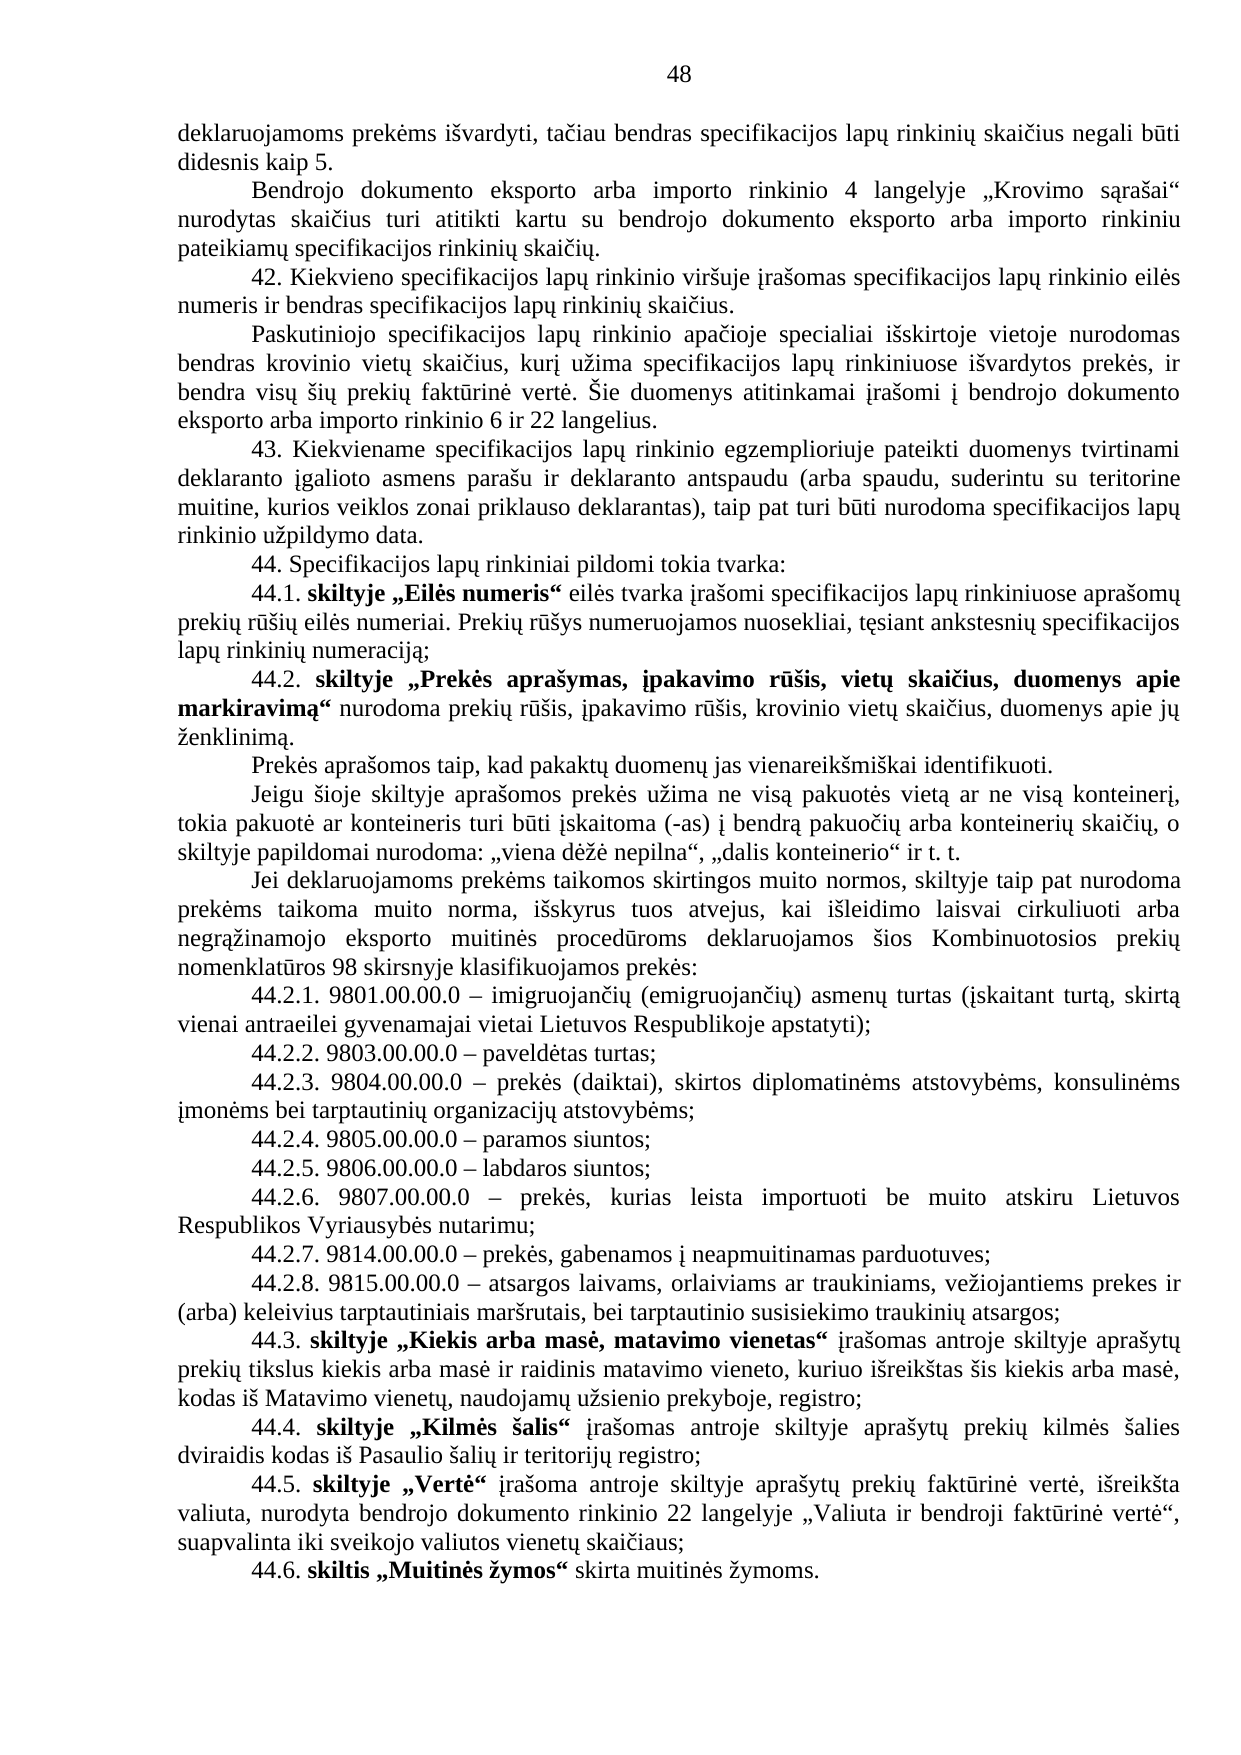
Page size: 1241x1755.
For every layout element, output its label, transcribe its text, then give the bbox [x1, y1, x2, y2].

text 44.1. skiltyje „Eilės numeris“ eilės tvarka įrašomi specifikacijos lapų rinkiniuose aprašomų prekių rūšių eilės numeriai. Prekių rūšys numeruojamos nuosekliai, tęsiant ankstesnių specifikacijos lapų rinkinių numeraciją; [177, 578, 1181, 664]
text 44.5. skiltyje „Vertė“ įrašoma antroje skiltyje aprašytų prekių faktūrinė vertė, išreikšta valiuta, nurodyta bendrojo dokumento rinkinio 22 langelyje „Valiuta ir bendroji faktūrinė vertė“, suapvalinta iki sveikojo valiutos vienetų skaičiaus; [177, 1469, 1181, 1556]
text Paskutiniojo specifikacijos lapų rinkinio apačioje specialiai išskirtoje vietoje nurodomas bendras krovinio vietų skaičius, kurį užima specifikacijos lapų rinkiniuose išvardytos prekės, ir bendra visų šių prekių faktūrinė vertė. Šie duomenys atitinkamai įrašomi į bendrojo dokumento eksporto arba importo rinkinio 6 ir 22 langelius. [177, 319, 1181, 434]
text 44.2.8. 9815.00.00.0 – atsargos laivams, orlaiviams ar traukiniams, vežiojantiems prekes ir (arba) keleivius tarptautiniais maršrutais, bei tarptautinio susisiekimo traukinių atsargos; [177, 1268, 1181, 1326]
text 44.4. skiltyje „Kilmės šalis“ įrašomas antroje skiltyje aprašytų prekių kilmės šalies dviraidis kodas iš Pasaulio šalių ir teritorijų registro; [177, 1412, 1181, 1469]
text 44.2.5. 9806.00.00.0 – labdaros siuntos; [177, 1153, 1181, 1182]
text 44. Specifikacijos lapų rinkiniai pildomi tokia tvarka: [177, 549, 1181, 578]
text deklaruojamoms prekėms išvardyti, tačiau bendras specifikacijos lapų rinkinių skaičius negali būti didesnis kaip 5. [177, 118, 1181, 176]
text 44.2.7. 9814.00.00.0 – prekės, gabenamos į neapmuitinamas parduotuves; [177, 1239, 1181, 1268]
text 44.2. skiltyje „Prekės aprašymas, įpakavimo rūšis, vietų skaičius, duomenys apie markiravimą“ nurodoma prekių rūšis, įpakavimo rūšis, krovinio vietų skaičius, duomenys apie jų ženklinimą. [177, 664, 1181, 751]
text Jeigu šioje skiltyje aprašomos prekės užima ne visą pakuotės vietą ar ne visą konteinerį, tokia pakuotė ar konteineris turi būti įskaitoma (-as) į bendrą pakuočių arba konteinerių skaičių, o skiltyje papildomai nurodoma: „viena dėžė nepilna“, „dalis konteinerio“ ir t. t. [177, 779, 1181, 866]
text 42. Kiekvieno specifikacijos lapų rinkinio viršuje įrašomas specifikacijos lapų rinkinio eilės numeris ir bendras specifikacijos lapų rinkinių skaičius. [177, 262, 1181, 319]
text Prekės aprašomos taip, kad pakaktų duomenų jas vienareikšmiškai identifikuoti. [177, 751, 1181, 779]
text 44.2.2. 9803.00.00.0 – paveldėtas turtas; [177, 1038, 1181, 1067]
text Bendrojo dokumento eksporto arba importo rinkinio 4 langelyje „Krovimo sąrašai“ nurodytas skaičius turi atitikti kartu su bendrojo dokumento eksporto arba importo rinkiniu pateikiamų specifikacijos rinkinių skaičių. [177, 176, 1181, 262]
text 43. Kiekviename specifikacijos lapų rinkinio egzemplioriuje pateikti duomenys tvirtinami deklaranto įgalioto asmens parašu ir deklaranto antspaudu (arba spaudu, suderintu su teritorine muitine, kurios veiklos zonai priklauso deklarantas), taip pat turi būti nurodoma specifikacijos lapų rinkinio užpildymo data. [177, 434, 1181, 549]
text 44.2.6. 9807.00.00.0 – prekės, kurias leista importuoti be muito atskiru Lietuvos Respublikos Vyriausybės nutarimu; [177, 1182, 1181, 1239]
text 44.2.1. 9801.00.00.0 – imigruojančių (emigruojančių) asmenų turtas (įskaitant turtą, skirtą vienai antraeilei gyvenamajai vietai Lietuvos Respublikoje apstatyti); [177, 981, 1181, 1038]
text 44.2.3. 9804.00.00.0 – prekės (daiktai), skirtos diplomatinėms atstovybėms, konsulinėms įmonėms bei tarptautinių organizacijų atstovybėms; [177, 1067, 1181, 1124]
text 44.3. skiltyje „Kiekis arba masė, matavimo vienetas“ įrašomas antroje skiltyje aprašytų prekių tikslus kiekis arba masė ir raidinis matavimo vieneto, kuriuo išreikštas šis kiekis arba masė, kodas iš Matavimo vienetų, naudojamų užsienio prekyboje, registro; [177, 1326, 1181, 1412]
text 44.6. skiltis „Muitinės žymos“ skirta muitinės žymoms. [177, 1556, 1181, 1584]
text 44.2.4. 9805.00.00.0 – paramos siuntos; [177, 1124, 1181, 1153]
text Jei deklaruojamoms prekėms taikomos skirtingos muito normos, skiltyje taip pat nurodoma prekėms taikoma muito norma, išskyrus tuos atvejus, kai išleidimo laisvai cirkuliuoti arba negrąžinamojo eksporto muitinės procedūroms deklaruojamos šios Kombinuotosios prekių nomenklatūros 98 skirsnyje klasifikuojamos prekės: [177, 866, 1181, 981]
